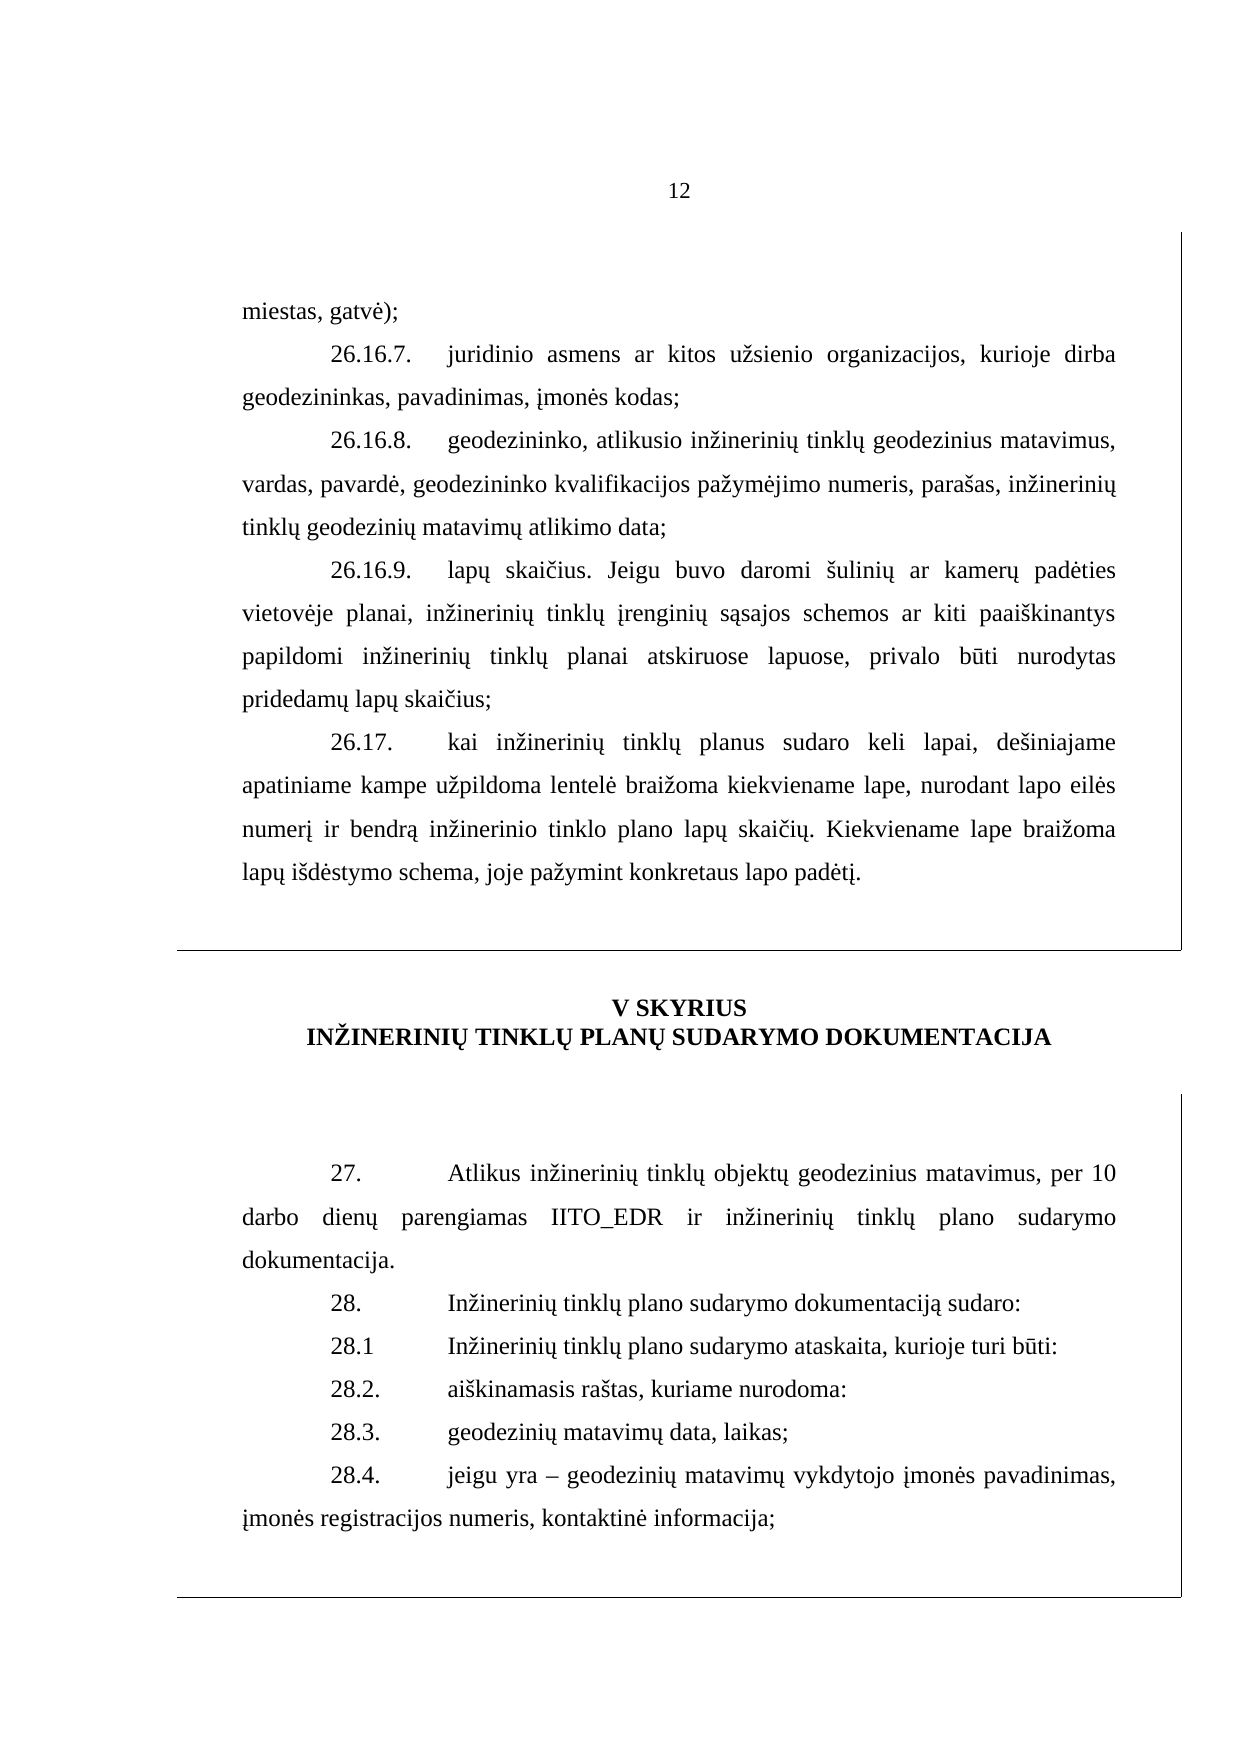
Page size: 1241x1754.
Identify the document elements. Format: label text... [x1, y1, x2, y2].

text INŽINERINIŲ TINKLŲ PLANŲ SUDARYMO DOKUMENTACIJA [177, 1022, 1181, 1051]
text 26.16.8. geodezininko, atlikusio inžinerinių tinklų geodezinius matavimus, vardas, pavardė, geodezininko kvalifikacijos pažymėjimo numeris, parašas, inžinerinių tinklų geodezinių matavimų atlikimo data; [177, 361, 1181, 490]
text V SKYRIUS [177, 993, 1181, 1022]
text 28. Inžinerinių tinklų plano sudarymo dokumentaciją sudaro: [177, 1223, 1181, 1266]
text 26.17. kai inžinerinių tinklų planus sudaro keli lapai, dešiniajame apatiniame kampe užpildoma lentelė braižoma kiekviename lape, nurodant lapo eilės numerį ir bendrą inžinerinio tinklo plano lapų skaičių. Kiekviename lape braižoma lapų išdėstymo schema, joje pažymint konkretaus lapo padėtį. [177, 663, 1181, 950]
text 26.16.6. inžinerinių tinklų geodezinių matavimų vieta (savivaldybė, miestas, gatvė); [177, 232, 1181, 275]
text 26.16.7. juridinio asmens ar kitos užsienio organizacijos, kurioje dirba geodezininkas, pavadinimas, įmonės kodas; [177, 275, 1181, 361]
text 28.4. jeigu yra – geodezinių matavimų vykdytojo įmonės pavadinimas, įmonės registracijos numeris, kontaktinė informacija; [177, 1396, 1181, 1597]
text 28.1 Inžinerinių tinklų plano sudarymo ataskaita, kurioje turi būti: [177, 1266, 1181, 1309]
text 28.2. aiškinamasis raštas, kuriame nurodoma: [177, 1309, 1181, 1353]
text 26.16.9. lapų skaičius. Jeigu buvo daromi šulinių ar kamerų padėties vietovėje planai, inžinerinių tinklų įrenginių sąsajos schemos ar kiti paaiškinantys papildomi inžinerinių tinklų planai atskiruose lapuose, privalo būti nurodytas pridedamų lapų skaičius; [177, 490, 1181, 663]
text 27. Atlikus inžinerinių tinklų objektų geodezinius matavimus, per 10 darbo dienų parengiamas IITO_EDR ir inžinerinių tinklų plano sudarymo dokumentacija. [177, 1094, 1181, 1223]
text 28.3. geodezinių matavimų data, laikas; [177, 1353, 1181, 1396]
